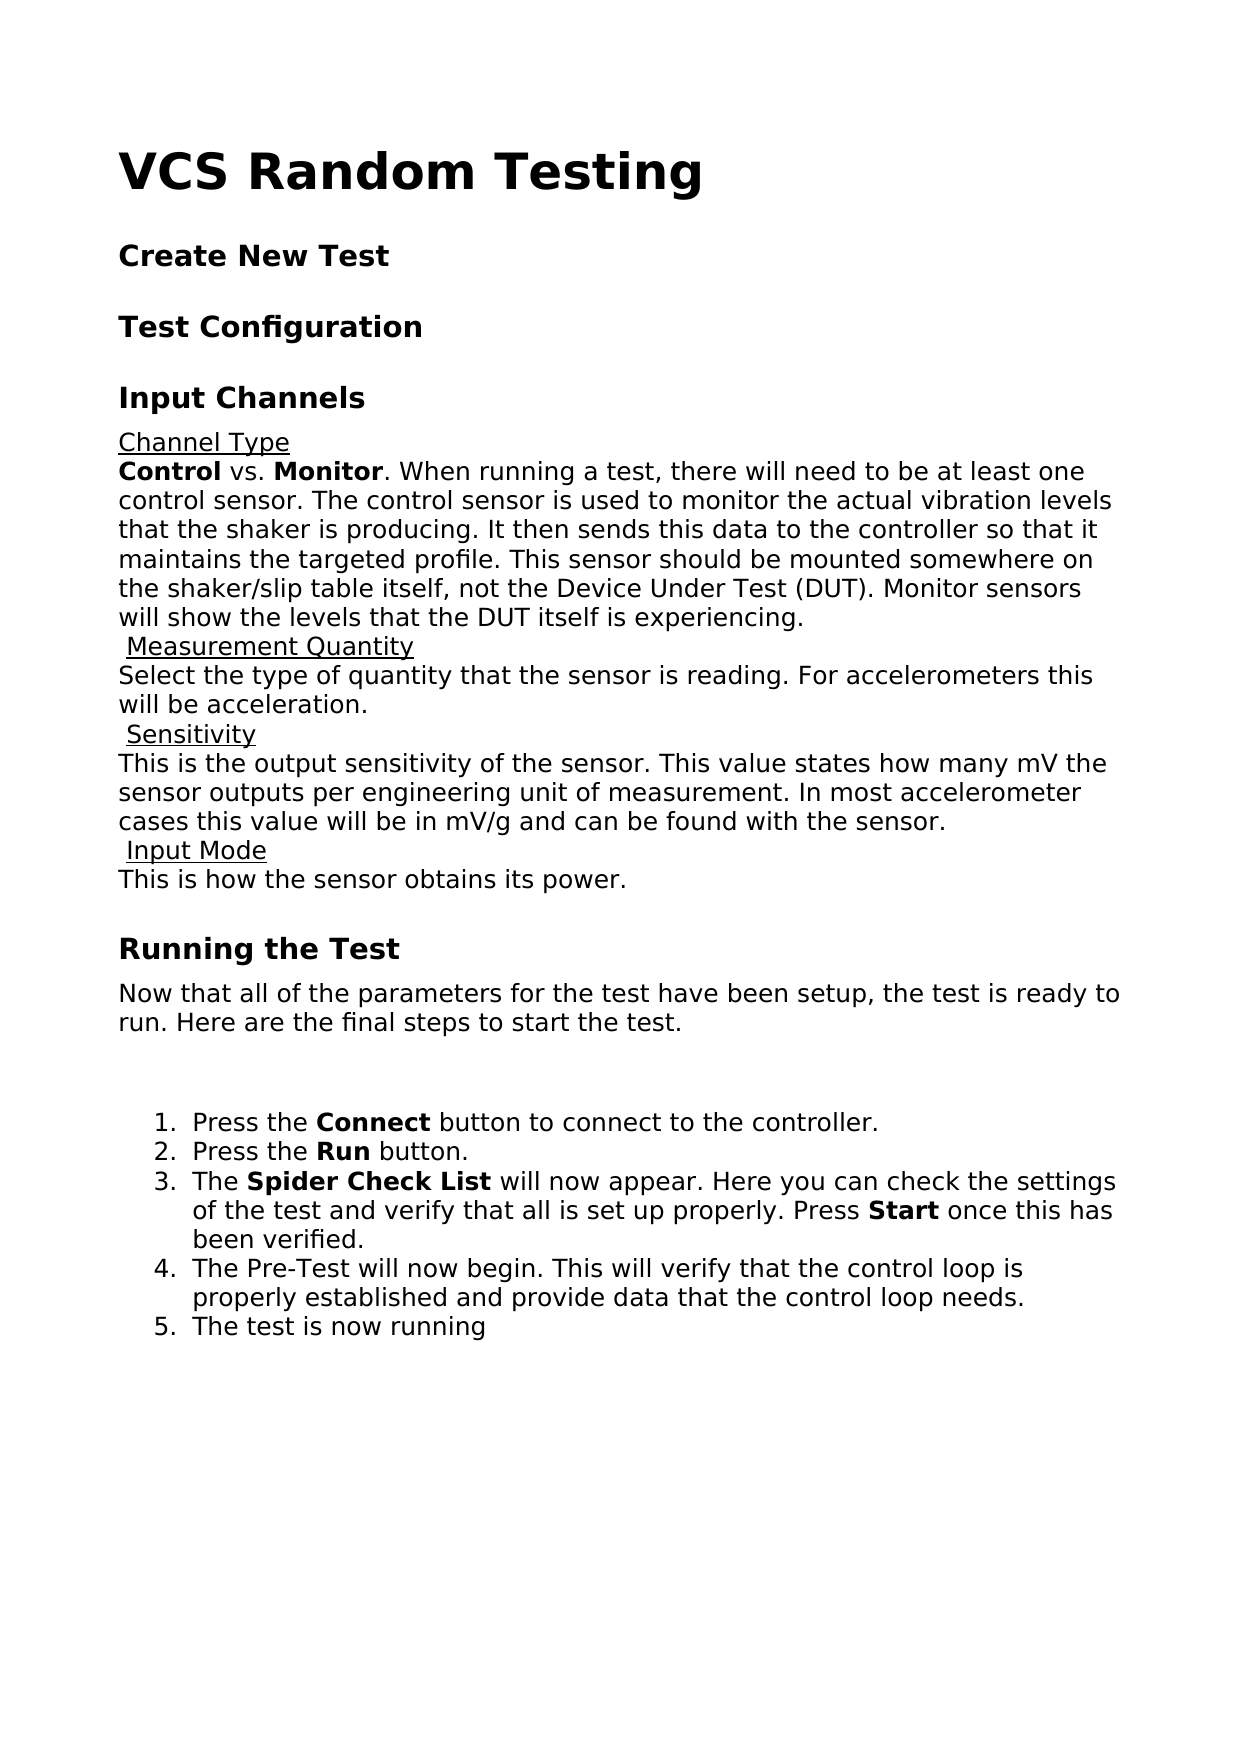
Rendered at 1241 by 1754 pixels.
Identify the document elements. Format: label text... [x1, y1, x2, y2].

subtitle Test Configuration [118, 310, 1122, 344]
subtitle Running the Test [118, 932, 1122, 966]
subtitle VCS Random Testing [118, 143, 1122, 201]
list The Spider Check List will now appear. Here you can check the settings of the test and verify that all is set up properly. Press Start once this has been verified. [177, 1167, 1122, 1254]
list Press the Run button. [177, 1137, 1122, 1167]
subtitle Create New Test [118, 239, 1122, 273]
text Now that all of the parameters for the test have been setup, the test is ready to run. Here are the final steps to start the test. [118, 979, 1122, 1066]
list Press the Connect button to connect to the controller. [177, 1108, 1122, 1137]
list The test is now running [177, 1312, 1122, 1342]
text Channel Type Control vs. Monitor. When running a test, there will need to be at least one control sensor. The control sensor is used to monitor the actual vibration levels that the shaker is producing. It then sends this data to the controller so that it maintains the targeted profile. This sensor should be mounted somewhere on the shaker/slip table itself, not the Device Under Test (DUT). Monitor sensors will show the levels that the DUT itself is experiencing. Measurement Quantity Select the type of quantity that the sensor is reading. For accelerometers this will be acceleration. Sensitivity This is the output sensitivity of the sensor. This value states how many mV the sensor outputs per engineering unit of measurement. In most accelerometer cases this value will be in mV/g and can be found with the sensor. Input Mode This is how the sensor obtains its power. [118, 428, 1122, 895]
list The Pre-Test will now begin. This will verify that the control loop is properly established and provide data that the control loop needs. [177, 1254, 1122, 1312]
subtitle Input Channels [118, 382, 1122, 416]
